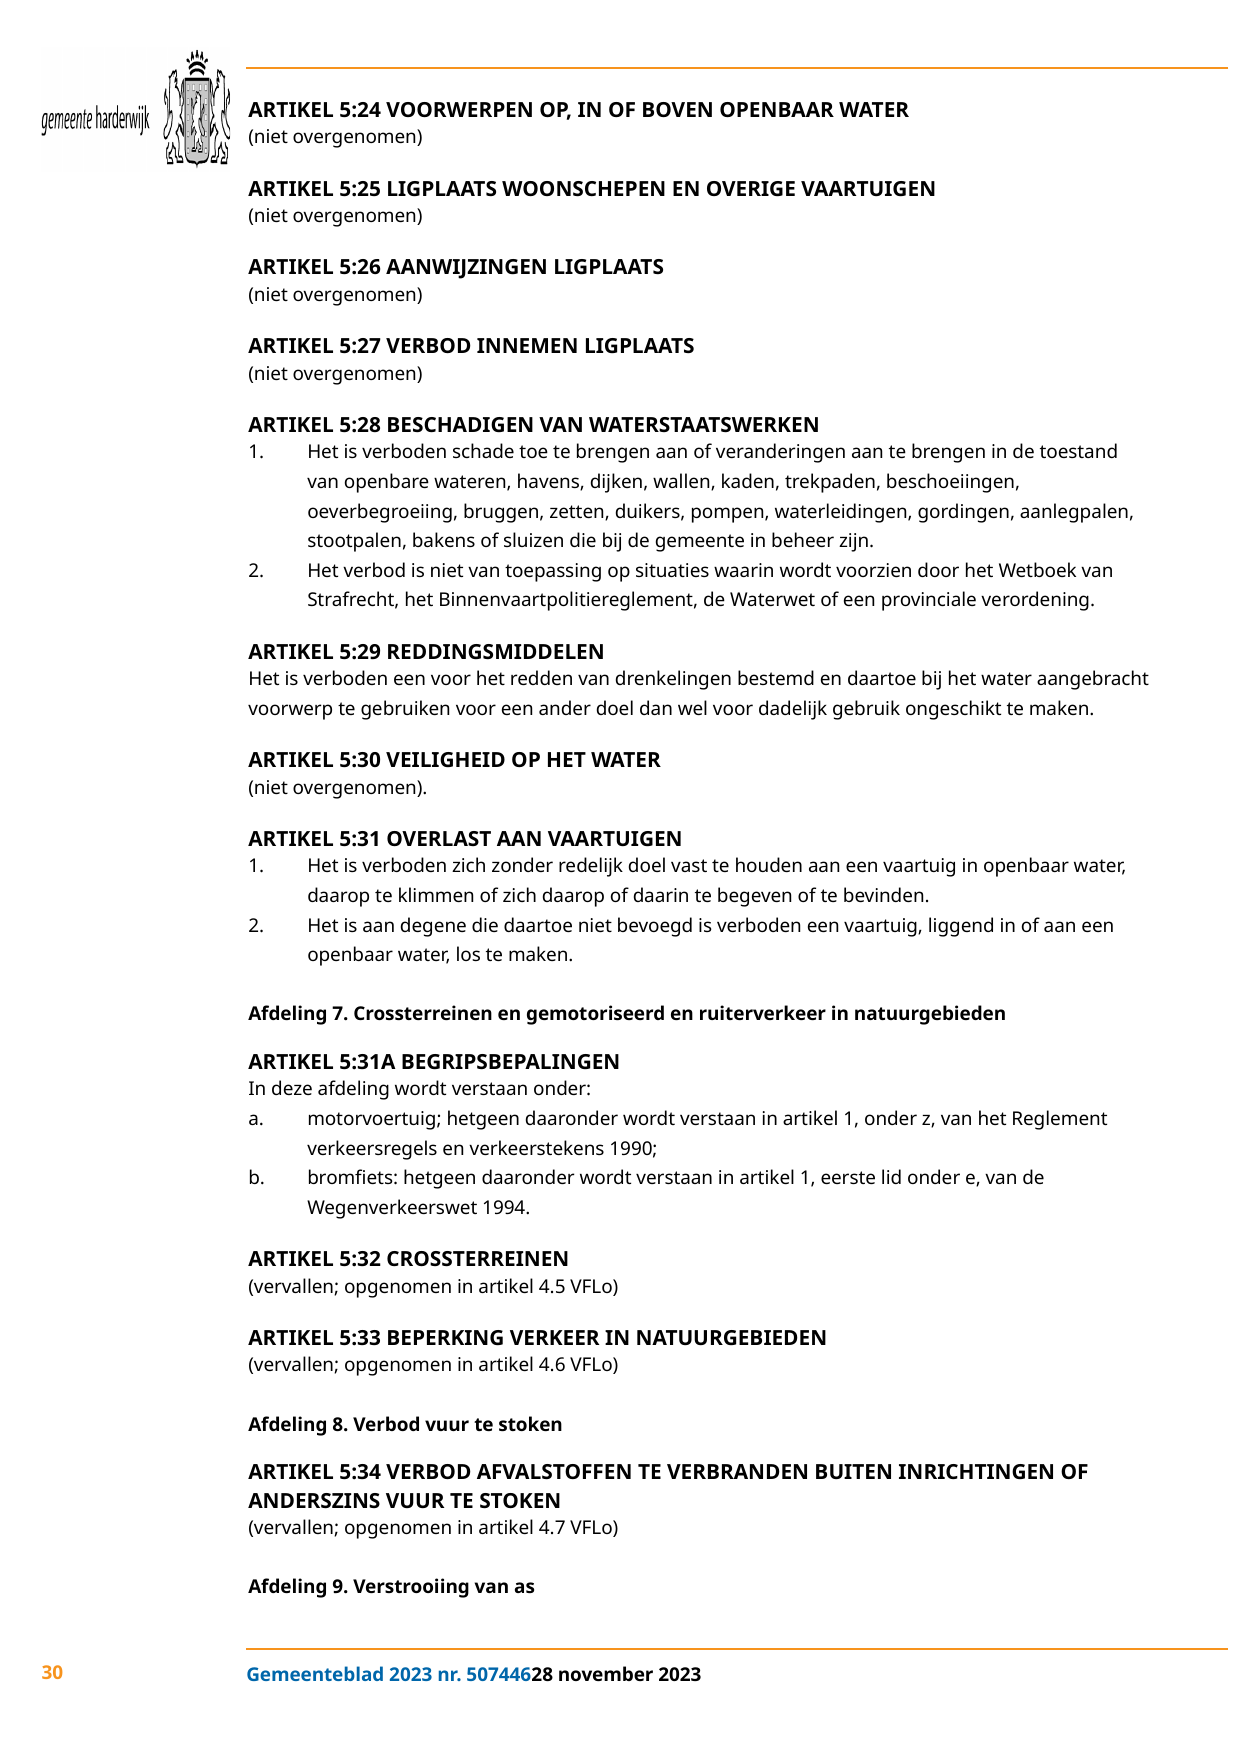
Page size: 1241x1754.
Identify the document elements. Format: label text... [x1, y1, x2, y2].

text ARTIKEL 5:31 OVERLAST AAN VAARTUIGEN [248, 824, 1152, 853]
text Afdeling 8. Verbod vuur te stoken [248, 1411, 1152, 1437]
text In deze afdeling wordt verstaan onder: [248, 1076, 1152, 1101]
text ARTIKEL 5:24 VOORWERPEN OP, IN OF BOVEN OPENBAAR WATER [248, 95, 1152, 123]
list Het is verboden zich zonder redelijk doel vast te houden aan een vaartuig in openbaar water, daarop te klimmen of zich daarop of daarin te begeven of te bevinden. [248, 853, 1152, 908]
list Het is verboden schade toe te brengen aan of veranderingen aan te brengen in de toestand van openbare wateren, havens, dijken, wallen, kaden, trekpaden, beschoeiingen, oeverbegroeiing, bruggen, zetten, duikers, pompen, waterleidingen, gordingen, aanlegpalen, stootpalen, bakens of sluizen die bij de gemeente in beheer zijn. [248, 439, 1152, 553]
text ARTIKEL 5:32 CROSSTERREINEN [248, 1244, 1152, 1273]
text (vervallen; opgenomen in artikel 4.5 VFLo) [248, 1273, 1152, 1298]
text (niet overgenomen) [248, 360, 1152, 386]
text ARTIKEL 5:33 BEPERKING VERKEER IN NATUURGEBIEDEN [248, 1323, 1152, 1352]
text Afdeling 7. Crossterreinen en gemotoriseerd en ruiterverkeer in natuurgebieden [248, 1001, 1152, 1026]
text ARTIKEL 5:28 BESCHADIGEN VAN WATERSTAATSWERKEN [248, 410, 1152, 439]
text (niet overgenomen) [248, 281, 1152, 307]
text (vervallen; opgenomen in artikel 4.7 VFLo) [248, 1514, 1152, 1540]
text ARTIKEL 5:27 VERBOD INNEMEN LIGPLAATS [248, 331, 1152, 360]
list bromfiets: hetgeen daaronder wordt verstaan in artikel 1, eerste lid onder e, van de Wegenverkeerswet 1994. [248, 1164, 1152, 1220]
text Het is verboden een voor het redden van drenkelingen bestemd en daartoe bij het water aangebracht voorwerp te gebruiken voor een ander doel dan wel voor dadelijk gebruik ongeschikt te maken. [248, 665, 1152, 721]
text (niet overgenomen) [248, 202, 1152, 228]
text ARTIKEL 5:29 REDDINGSMIDDELEN [248, 637, 1152, 665]
list Het is aan degene die daartoe niet bevoegd is verboden een vaartuig, liggend in of aan een openbaar water, los te maken. [248, 912, 1152, 967]
text ARTIKEL 5:25 LIGPLAATS WOONSCHEPEN EN OVERIGE VAARTUIGEN [248, 174, 1152, 202]
text ARTIKEL 5:31A BEGRIPSBEPALINGEN [248, 1047, 1152, 1076]
text (vervallen; opgenomen in artikel 4.6 VFLo) [248, 1352, 1152, 1377]
text ARTIKEL 5:30 VEILIGHEID OP HET WATER [248, 745, 1152, 774]
list motorvoertuig; hetgeen daaronder wordt verstaan in artikel 1, onder z, van het Reglement verkeersregels en verkeerstekens 1990; [248, 1105, 1152, 1161]
picture [41, 47, 231, 172]
text (niet overgenomen). [248, 774, 1152, 799]
text ARTIKEL 5:26 AANWIJZINGEN LIGPLAATS [248, 252, 1152, 281]
text Afdeling 9. Verstrooiing van as [248, 1573, 1152, 1599]
text (niet overgenomen) [248, 123, 1152, 149]
text ARTIKEL 5:34 VERBOD AFVALSTOFFEN TE VERBRANDEN BUITEN INRICHTINGEN OF ANDERSZINS VUUR TE STOKEN [248, 1457, 1152, 1514]
list Het verbod is niet van toepassing op situaties waarin wordt voorzien door het Wetboek van Strafrecht, het Binnenvaartpolitiereglement, de Waterwet of een provinciale verordening. [248, 557, 1152, 612]
